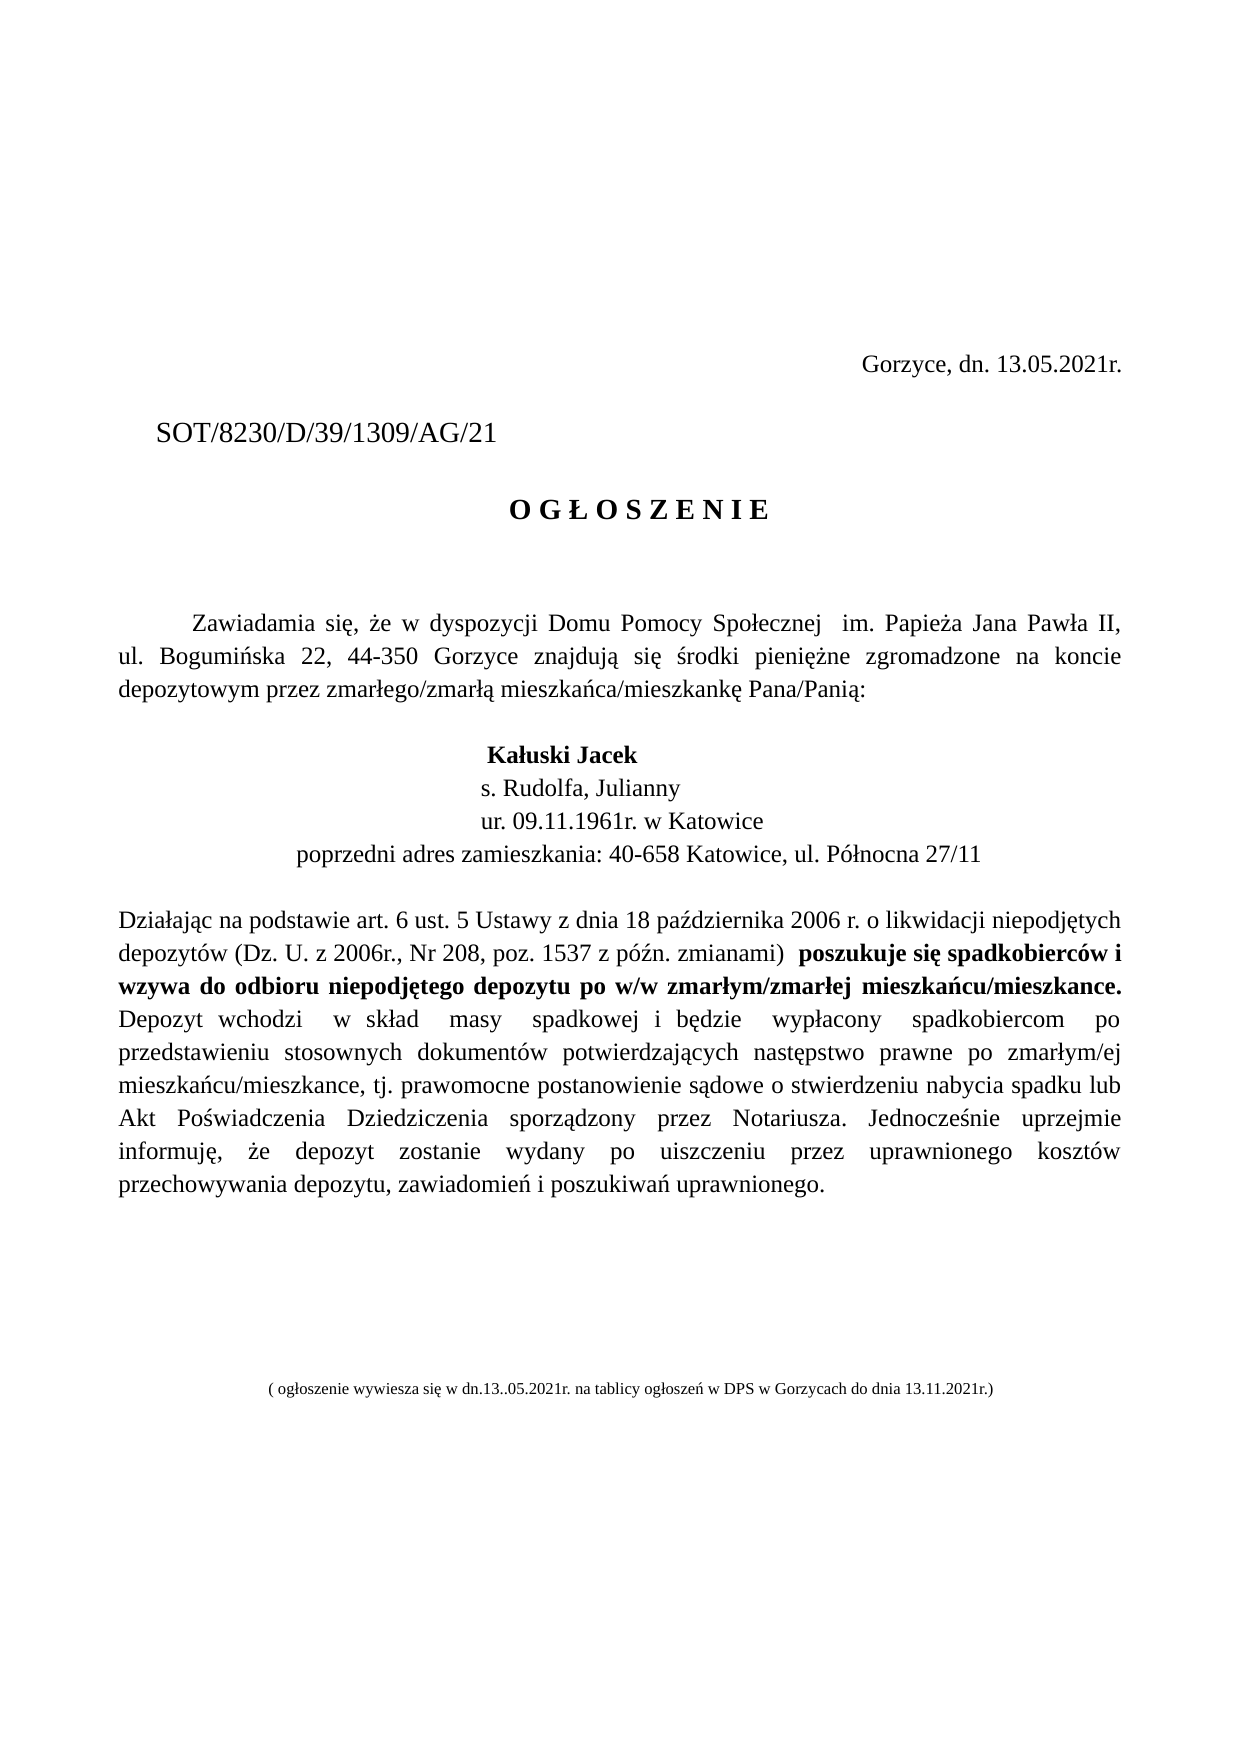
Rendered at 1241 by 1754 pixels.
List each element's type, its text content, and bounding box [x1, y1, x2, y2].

text Gorzyce, dn. 13.05.2021r. [118, 349, 1122, 378]
text ( ogłoszenie wywiesza się w dn.13..05.2021r. na tablicy ogłoszeń w DPS w Gorzycach do dnia 13.11.2021r.) [118, 1378, 1122, 1398]
text ur. 09.11.1961r. w Katowice [156, 806, 1122, 835]
text O G Ł O S Z E N I E [156, 492, 1122, 526]
text poprzedni adres zamieszkania: 40-658 Katowice, ul. Północna 27/11 [156, 839, 1122, 868]
text s. Rudolfa, Julianny [156, 773, 1122, 802]
text Zawiadamia się, że w dyspozycji Domu Pomocy Społecznej im. Papieża Jana Pawła II, ul. Bogumińska 22, 44-350 Gorzyce znajdują się środki pieniężne zgromadzone na koncie depozytowym przez zmarłego/zmarłą mieszkańca/mieszkankę Pana/Panią: [118, 608, 1122, 703]
text SOT/8230/D/39/1309/AG/21 [156, 415, 1122, 449]
text Kałuski Jacek [156, 740, 1122, 769]
text Działając na podstawie art. 6 ust. 5 Ustawy z dnia 18 października 2006 r. o likwidacji niepodjętych depozytów (Dz. U. z 2006r., Nr 208, poz. 1537 z późn. zmianami) poszukuje się spadkobierców i wzywa do odbioru niepodjętego depozytu po w/w zmarłym/zmarłej mieszkańcu/mieszkance. Depozyt wchodzi w skład masy spadkowej i będzie wypłacony spadkobiercom po przedstawieniu stosownych dokumentów potwierdzających następstwo prawne po zmarłym/ej mieszkańcu/mieszkance, tj. prawomocne postanowienie sądowe o stwierdzeniu nabycia spadku lub Akt Poświadczenia Dziedziczenia sporządzony przez Notariusza. Jednocześnie uprzejmie informuję, że depozyt zostanie wydany po uiszczeniu przez uprawnionego kosztów przechowywania depozytu, zawiadomień i poszukiwań uprawnionego. [118, 905, 1122, 1198]
